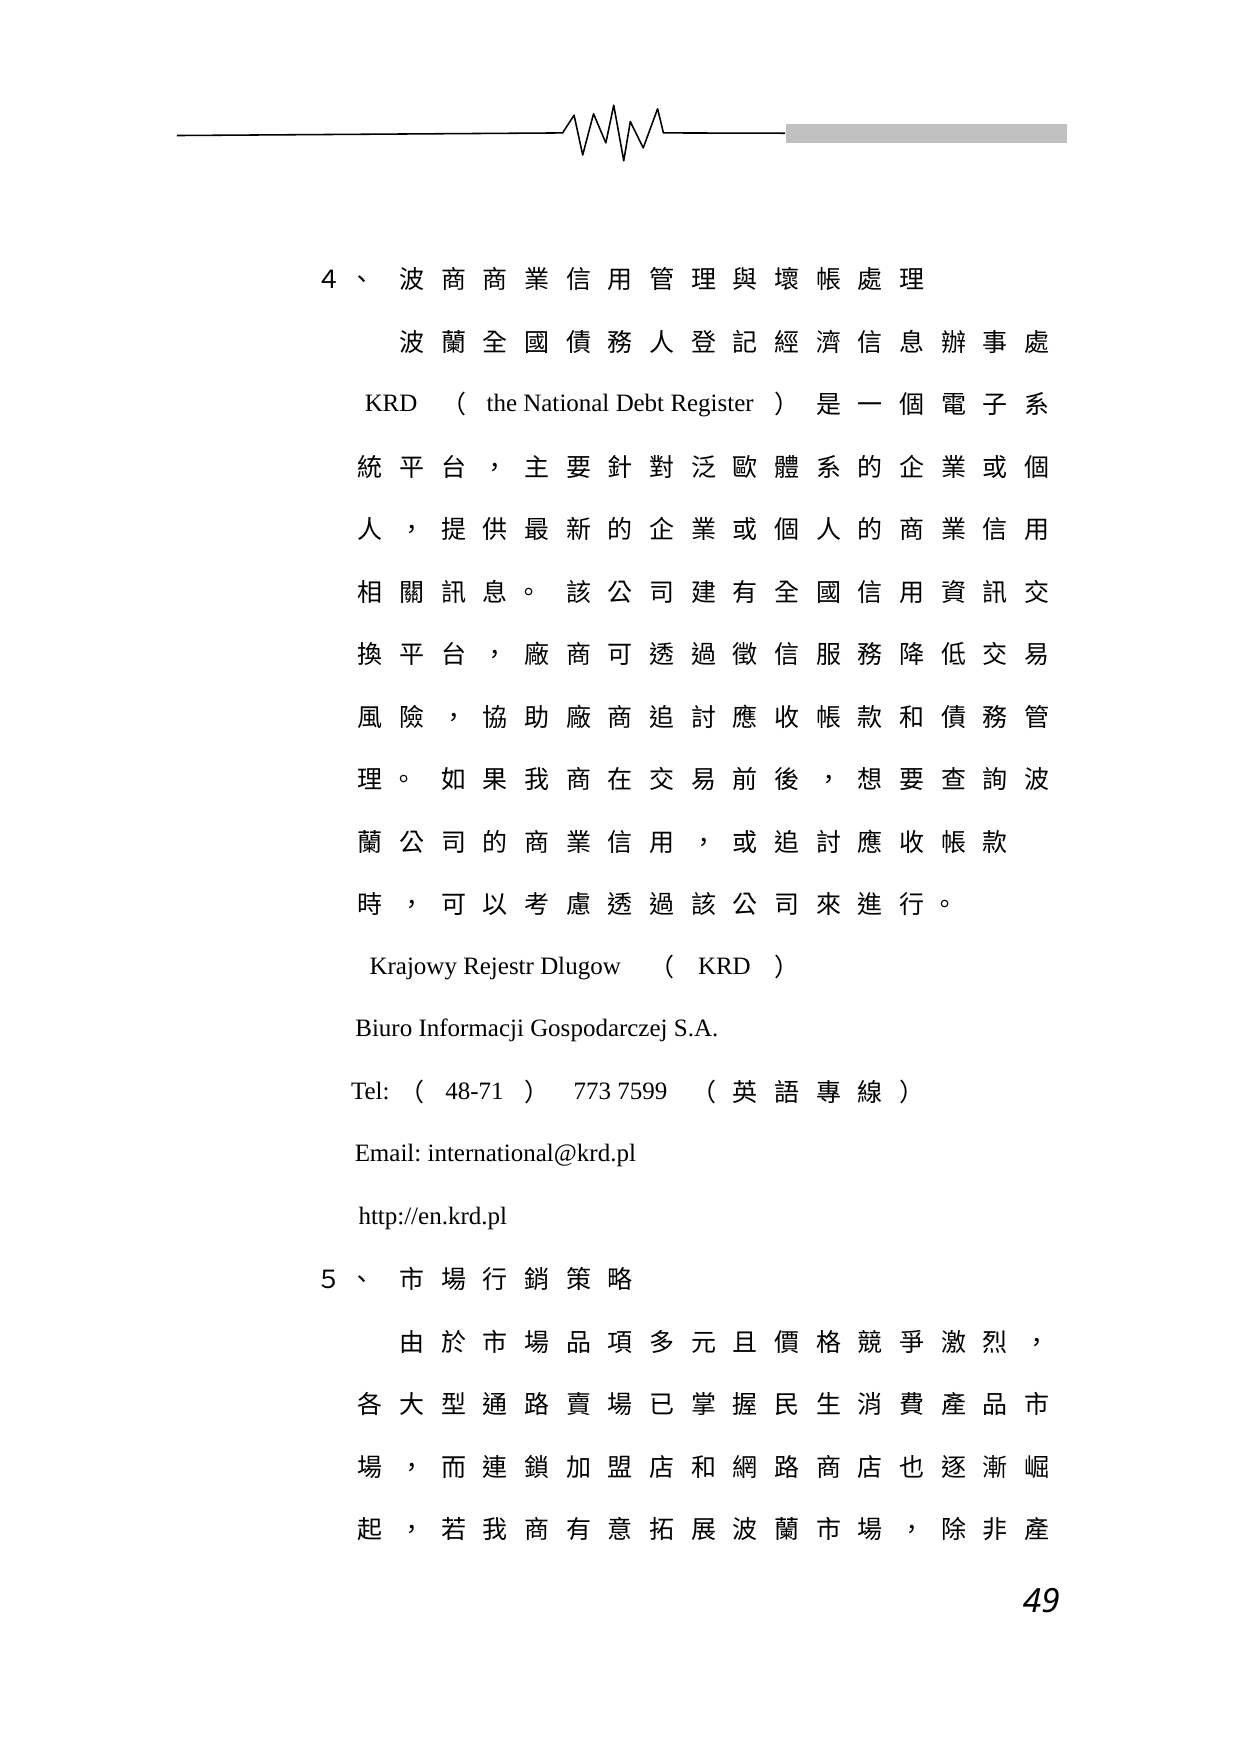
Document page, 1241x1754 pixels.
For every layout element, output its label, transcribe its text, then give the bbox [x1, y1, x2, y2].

text ５、市場行銷策略 [281, 1236, 1058, 1299]
text Tel:（48-71）773 7599（英語專線） [330, 1049, 1058, 1111]
text 波蘭全國債務人登記經濟信息辦事處KRD（the National Debt Register）是一個電子系統平台，主要針對泛歐體系的企業或個人，提供最新的企業或個人的商業信用相關訊息。該公司建有全國信用資訊交換平台，廠商可透過徵信服務降低交易風險，協助廠商追討應收帳款和債務管理。如果我商在交易前後，想要查詢波蘭公司的商業信用，或追討應收帳款時，可以考慮透過該公司來進行。 [330, 299, 1058, 924]
text http://en.krd.pl [330, 1174, 1058, 1236]
text Email: international@krd.pl [330, 1111, 1058, 1174]
text 由於市場品項多元且價格競爭激烈，各大型通路賣場已掌握民生消費產品市場，而連鎖加盟店和網路商店也逐漸崛起，若我商有意拓展波蘭市場，除非產 [330, 1299, 1058, 1549]
text Biuro Informacji Gospodarczej S.A. [330, 986, 1058, 1049]
text Krajowy Rejestr Dlugow（KRD） [330, 924, 1058, 986]
text ４、波商商業信用管理與壞帳處理 [281, 236, 1058, 299]
